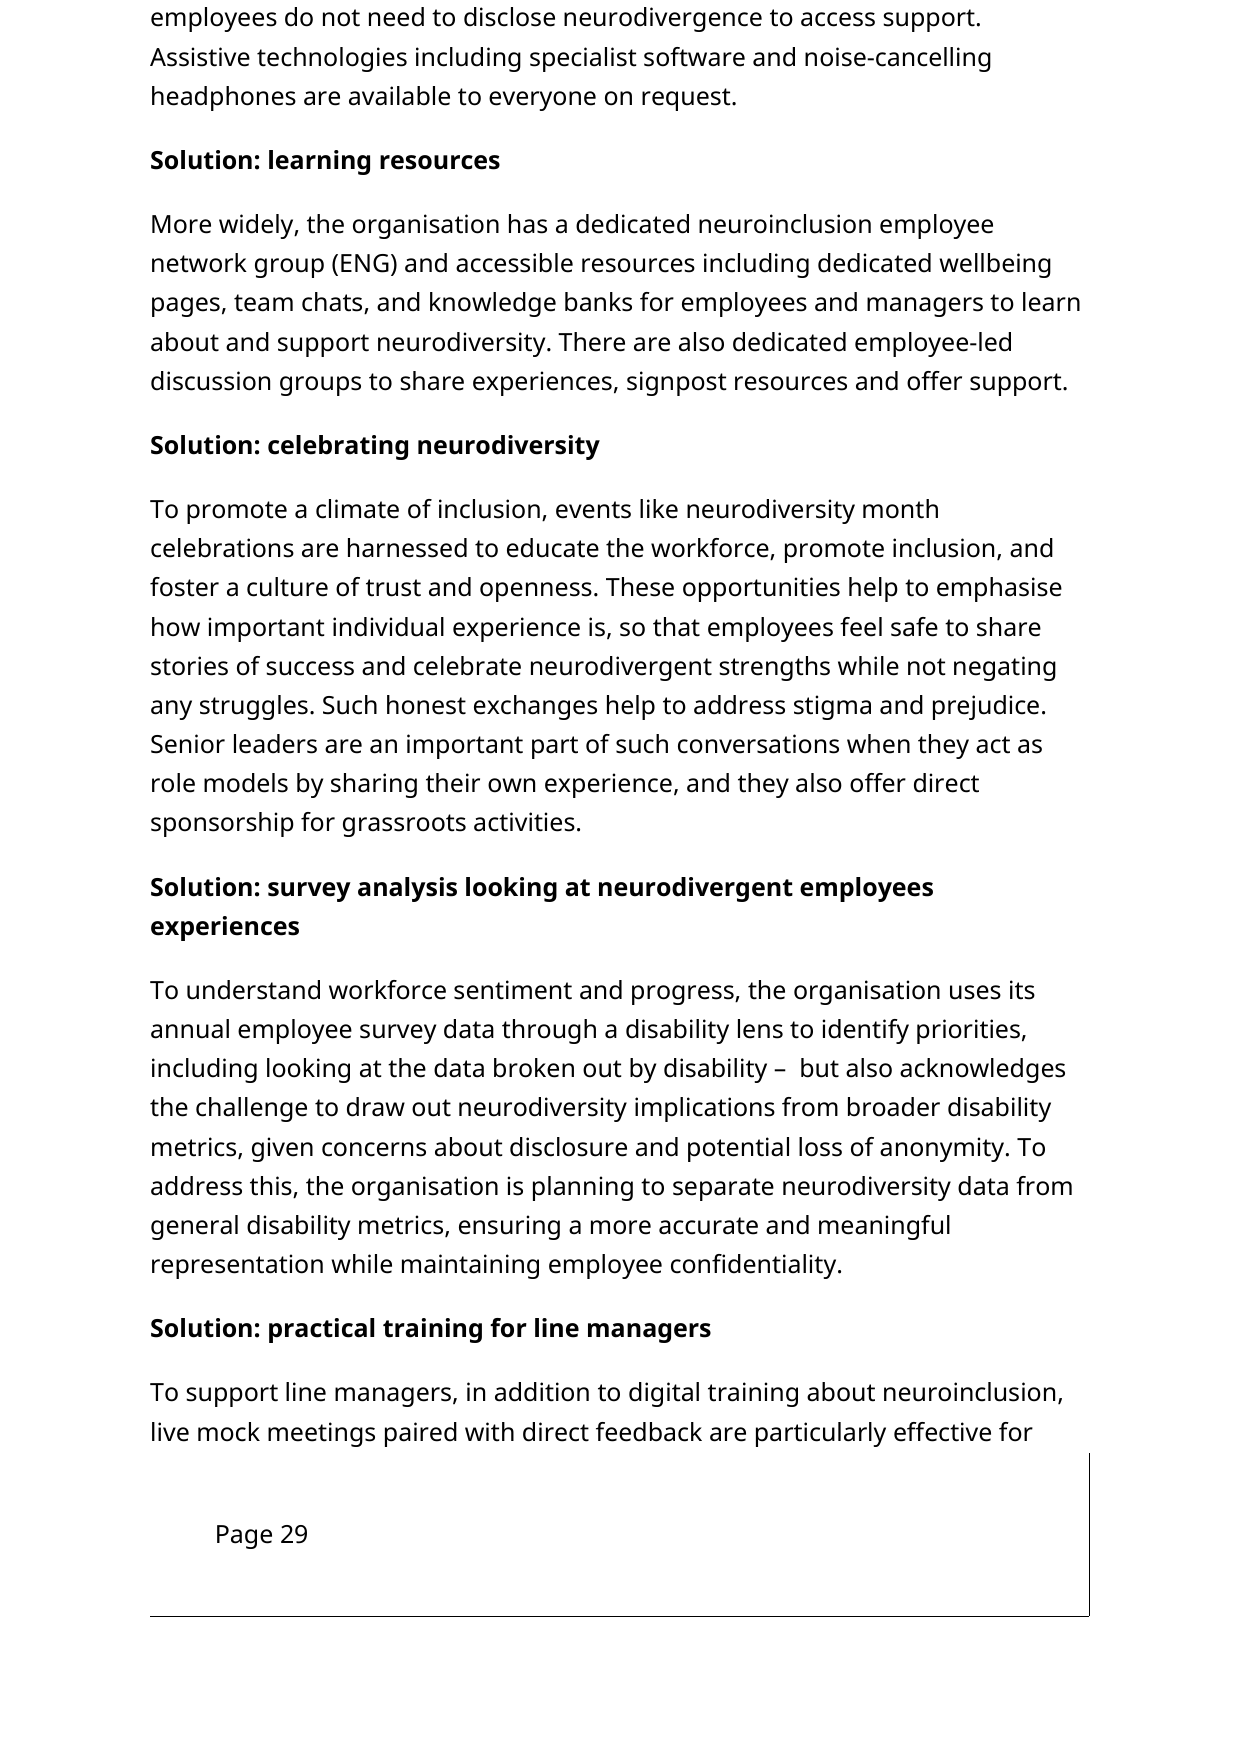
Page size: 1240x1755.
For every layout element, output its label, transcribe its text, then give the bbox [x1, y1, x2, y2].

subtitle Solution: survey analysis looking at neurodivergent employees experiences [150, 869, 1089, 942]
subtitle Solution: learning resources [150, 142, 1089, 177]
text To promote a climate of inclusion, events like neurodiversity month celebrations are harnessed to educate the workforce, promote inclusion, and foster a culture of trust and openness. These opportunities help to emphasise how important individual experience is, so that employees feel safe to share stories of success and celebrate neurodivergent strengths while not negating any struggles. Such honest exchanges help to address stigma and prejudice. Senior leaders are an important part of such conversations when they act as role models by sharing their own experience, and they also offer direct sponsorship for grassroots activities. [150, 492, 1089, 839]
text More widely, the organisation has a dedicated neuroinclusion employee network group (ENG) and accessible resources including dedicated wellbeing pages, team chats, and knowledge banks for employees and managers to learn about and support neurodiversity. There are also dedicated employee-led discussion groups to share experiences, signpost resources and offer support. [150, 207, 1089, 397]
subtitle Solution: celebrating neurodiversity [150, 427, 1089, 462]
text To support line managers, in addition to digital training about neuroinclusion, live mock meetings paired with direct feedback are particularly effective for [150, 1375, 1089, 1448]
subtitle Solution: practical training for line managers [150, 1311, 1089, 1345]
text employees do not need to disclose neurodivergence to access support. Assistive technologies including specialist software and noise-cancelling headphones are available to everyone on request. [150, 0, 1089, 112]
text To understand workforce sentiment and progress, the organisation uses its annual employee survey data through a disability lens to identify priorities, including looking at the data broken out by disability – but also acknowledges the challenge to draw out neurodiversity implications from broader disability metrics, given concerns about disclosure and potential loss of anonymity. To address this, the organisation is planning to separate neurodiversity data from general disability metrics, ensuring a more accurate and meaningful representation while maintaining employee confidentiality. [150, 972, 1089, 1281]
